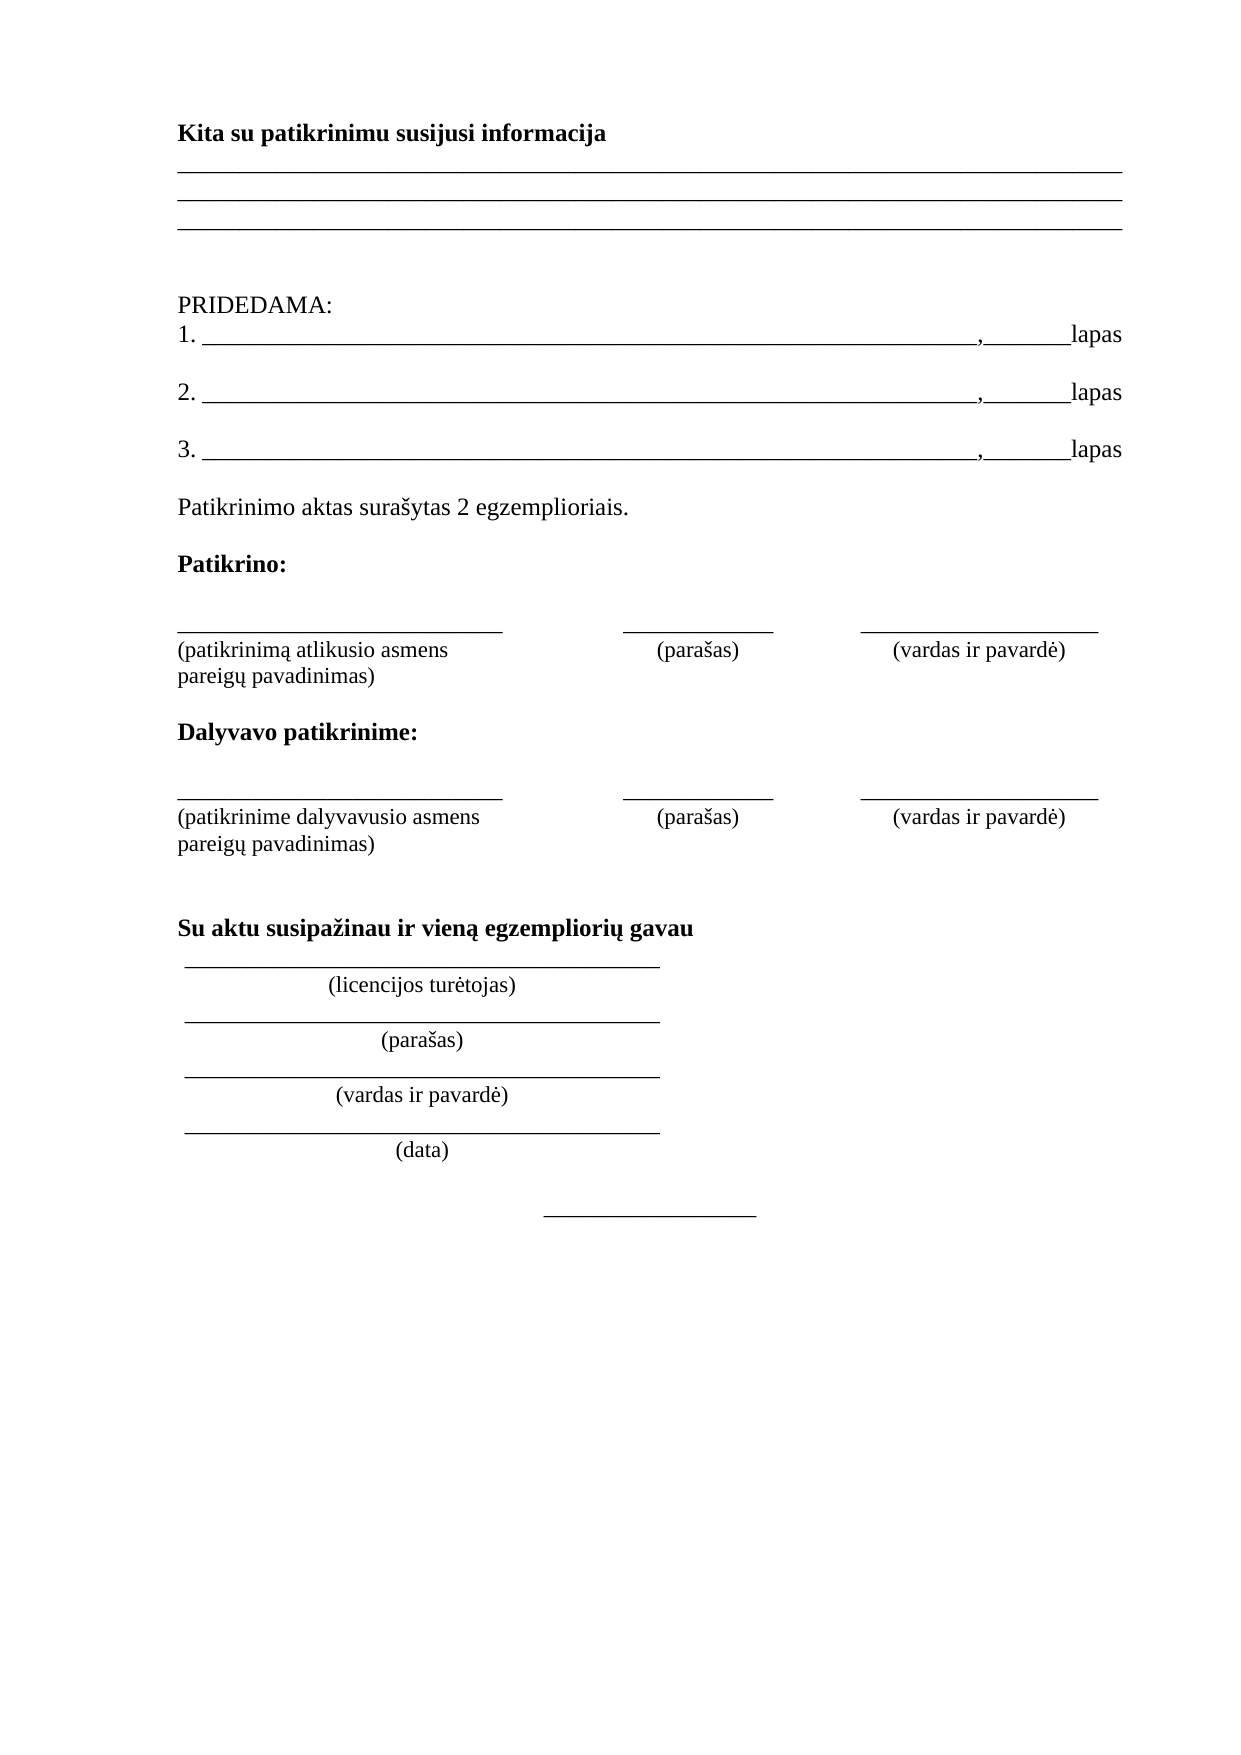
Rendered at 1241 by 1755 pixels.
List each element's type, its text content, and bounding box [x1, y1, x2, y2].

text (patikrinime dalyvavusio asmens (parašas) (vardas ir pavardė) [177, 803, 1122, 830]
text pareigų pavadinimas) [177, 830, 1122, 856]
text (licencijos turėtojas) [177, 971, 667, 997]
text (data) [177, 1136, 667, 1163]
text (vardas ir pavardė) [177, 1081, 667, 1108]
text 3. ,_______lapas [177, 434, 1122, 463]
text ______________________________________ [177, 997, 667, 1026]
text ______________________________________ [177, 1052, 667, 1081]
text Patikrino: [177, 549, 1122, 578]
text ______________________________________ [177, 1108, 667, 1136]
text PRIDEDAMA: [177, 291, 1122, 319]
text ______________________________________ [177, 942, 667, 971]
text (patikrinimą atlikusio asmens (parašas) (vardas ir pavardė) [177, 636, 1122, 662]
text (parašas) [177, 1026, 667, 1052]
text _ [177, 176, 1122, 200]
text Dalyvavo patikrinime: [177, 717, 1122, 746]
text __________________________ ____________ ___________________ [177, 774, 1122, 803]
text Kita su patikrinimu susijusi informacija [177, 118, 1122, 147]
text _________________ [177, 1191, 1122, 1220]
text __________________________ ____________ ___________________ [177, 607, 1122, 636]
text pareigų pavadinimas) [177, 662, 1122, 688]
text Su aktu susipažinau ir vieną egzempliorių gavau [177, 913, 1122, 942]
text 2. ,_______lapas [177, 377, 1122, 406]
text _ [177, 147, 1122, 172]
text _ [177, 204, 1122, 229]
text 1. ,_______lapas [177, 319, 1122, 348]
text Patikrinimo aktas surašytas 2 egzemplioriais. [177, 492, 1122, 521]
